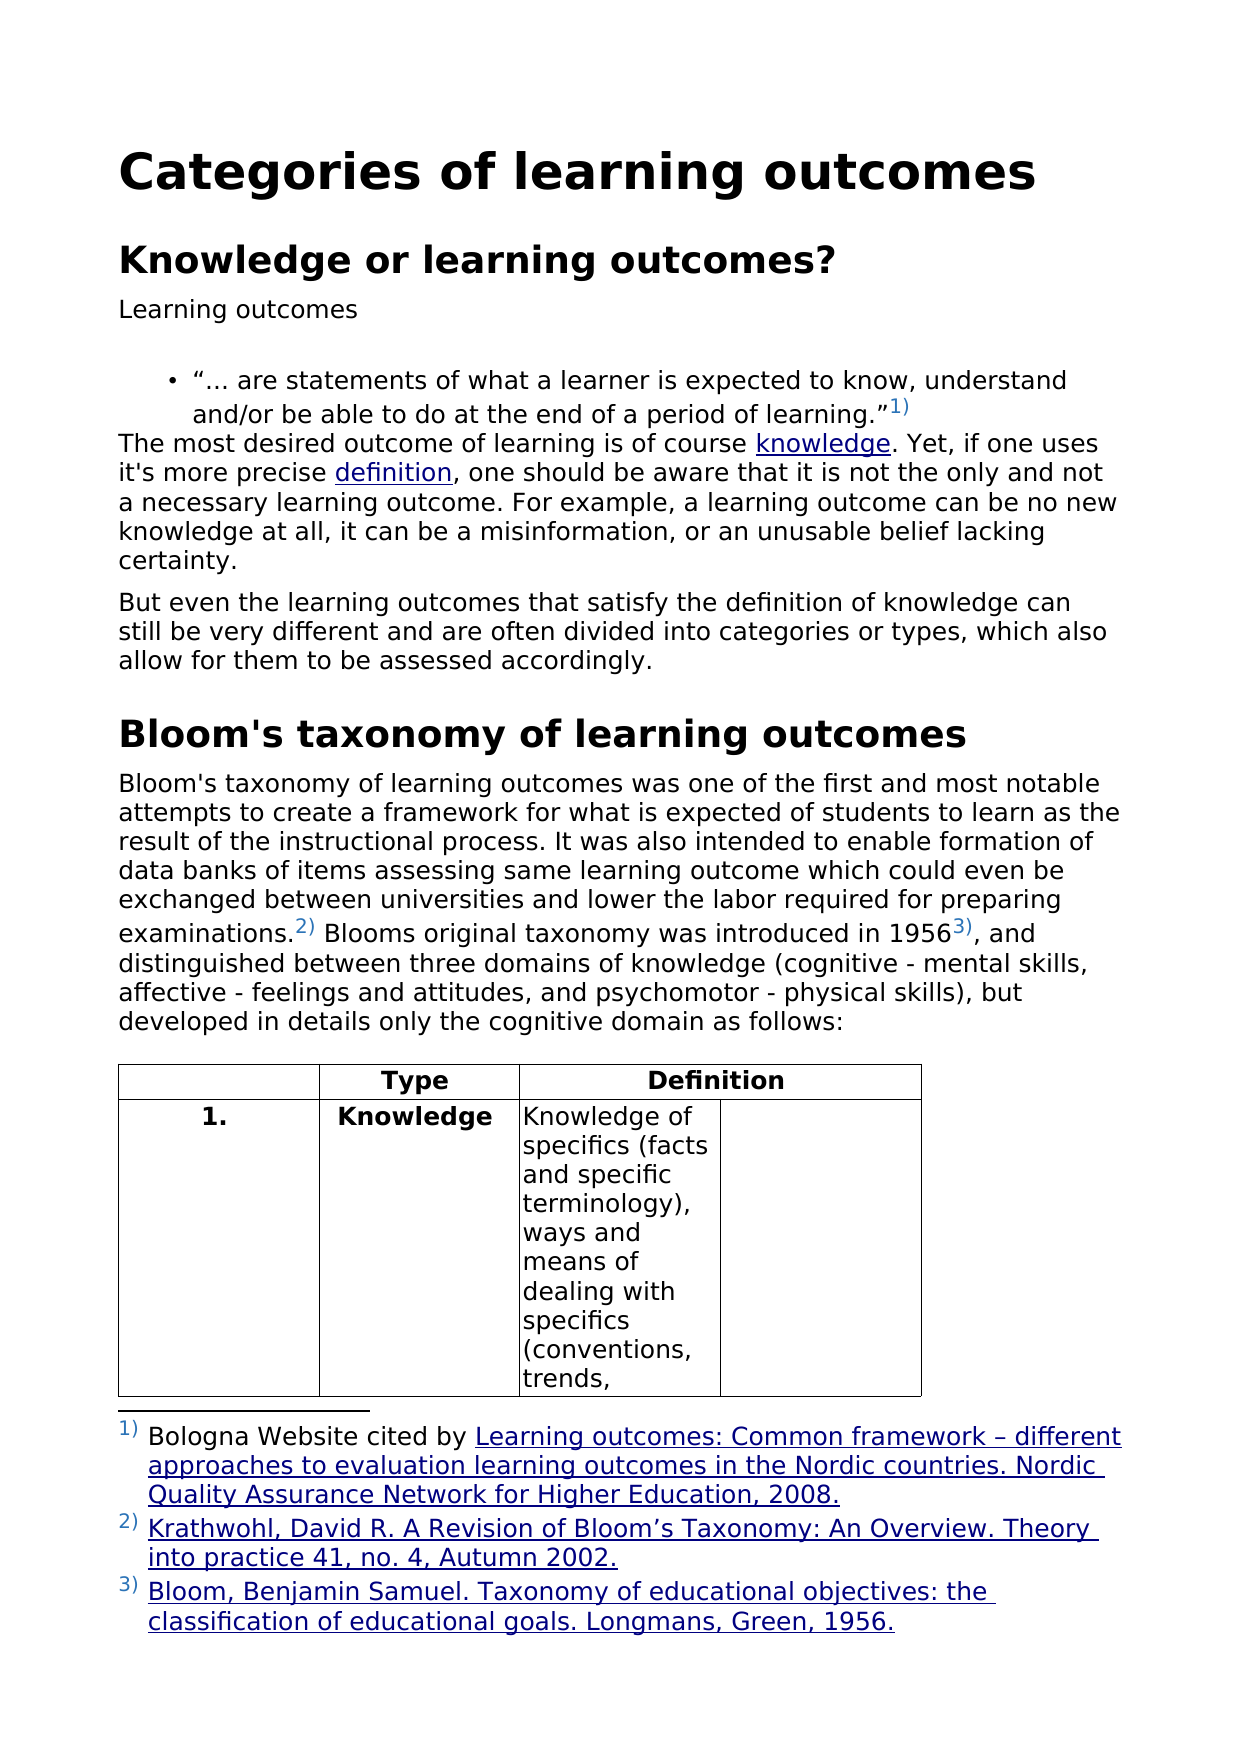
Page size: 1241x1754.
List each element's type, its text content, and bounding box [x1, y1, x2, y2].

list Bologna Website cited by Learning outcomes: Common framework – different approaches to evaluation learning outcomes in the Nordic countries. Nordic Quality Assurance Network for Higher Education, 2008. [118, 1417, 1122, 1509]
text The most desired outcome of learning is of course knowledge. Yet, if one uses it's more precise definition, one should be aware that it is not the only and not a necessary learning outcome. For example, a learning outcome can be no new knowledge at all, it can be a misinformation, or an unusable belief lacking certainty. [118, 429, 1122, 575]
text Learning outcomes [118, 295, 1122, 324]
subtitle Knowledge or learning outcomes? [118, 239, 1122, 282]
table_header [119, 1065, 319, 1099]
text Bloom, Benjamin Samuel. Taxonomy of educational objectives: the classification of educational goals. Longmans, Green, 1956. [118, 1573, 1122, 1636]
table_cell 1. [119, 1100, 319, 1396]
text Krathwohl, David R. A Revision of Bloom’s Taxonomy: An Overview. Theory into practice 41, no. 4, Autumn 2002. [118, 1509, 1122, 1573]
table_cell Knowledge of specifics (facts and specific terminology), ways and means of dealing with specifics (conventions, trends, [520, 1100, 720, 1396]
text Bloom's taxonomy of learning outcomes was one of the first and most notable attempts to create a framework for what is expected of students to learn as the result of the instructional process. It was also intended to enable formation of data banks of items assessing same learning outcome which could even be exchanged between universities and lower the labor required for preparing examinations. Blooms original taxonomy was introduced in 1956, and distinguished between three domains of knowledge (cognitive - mental skills, affective - feelings and attitudes, and psychomotor - physical skills), but developed in details only the cognitive domain as follows: [118, 769, 1122, 1036]
table_cell [721, 1100, 921, 1396]
list “... are statements of what a learner is expected to know, understand and/or be able to do at the end of a period of learning.” [177, 366, 1122, 429]
subtitle Bloom's taxonomy of learning outcomes [118, 713, 1122, 756]
table_header Type [320, 1065, 519, 1099]
subtitle Categories of learning outcomes [118, 143, 1122, 201]
table_cell Knowledge [320, 1100, 519, 1396]
text But even the learning outcomes that satisfy the definition of knowledge can still be very different and are often divided into categories or types, which also allow for them to be assessed accordingly. [118, 588, 1122, 675]
table_header Definition [520, 1065, 921, 1099]
